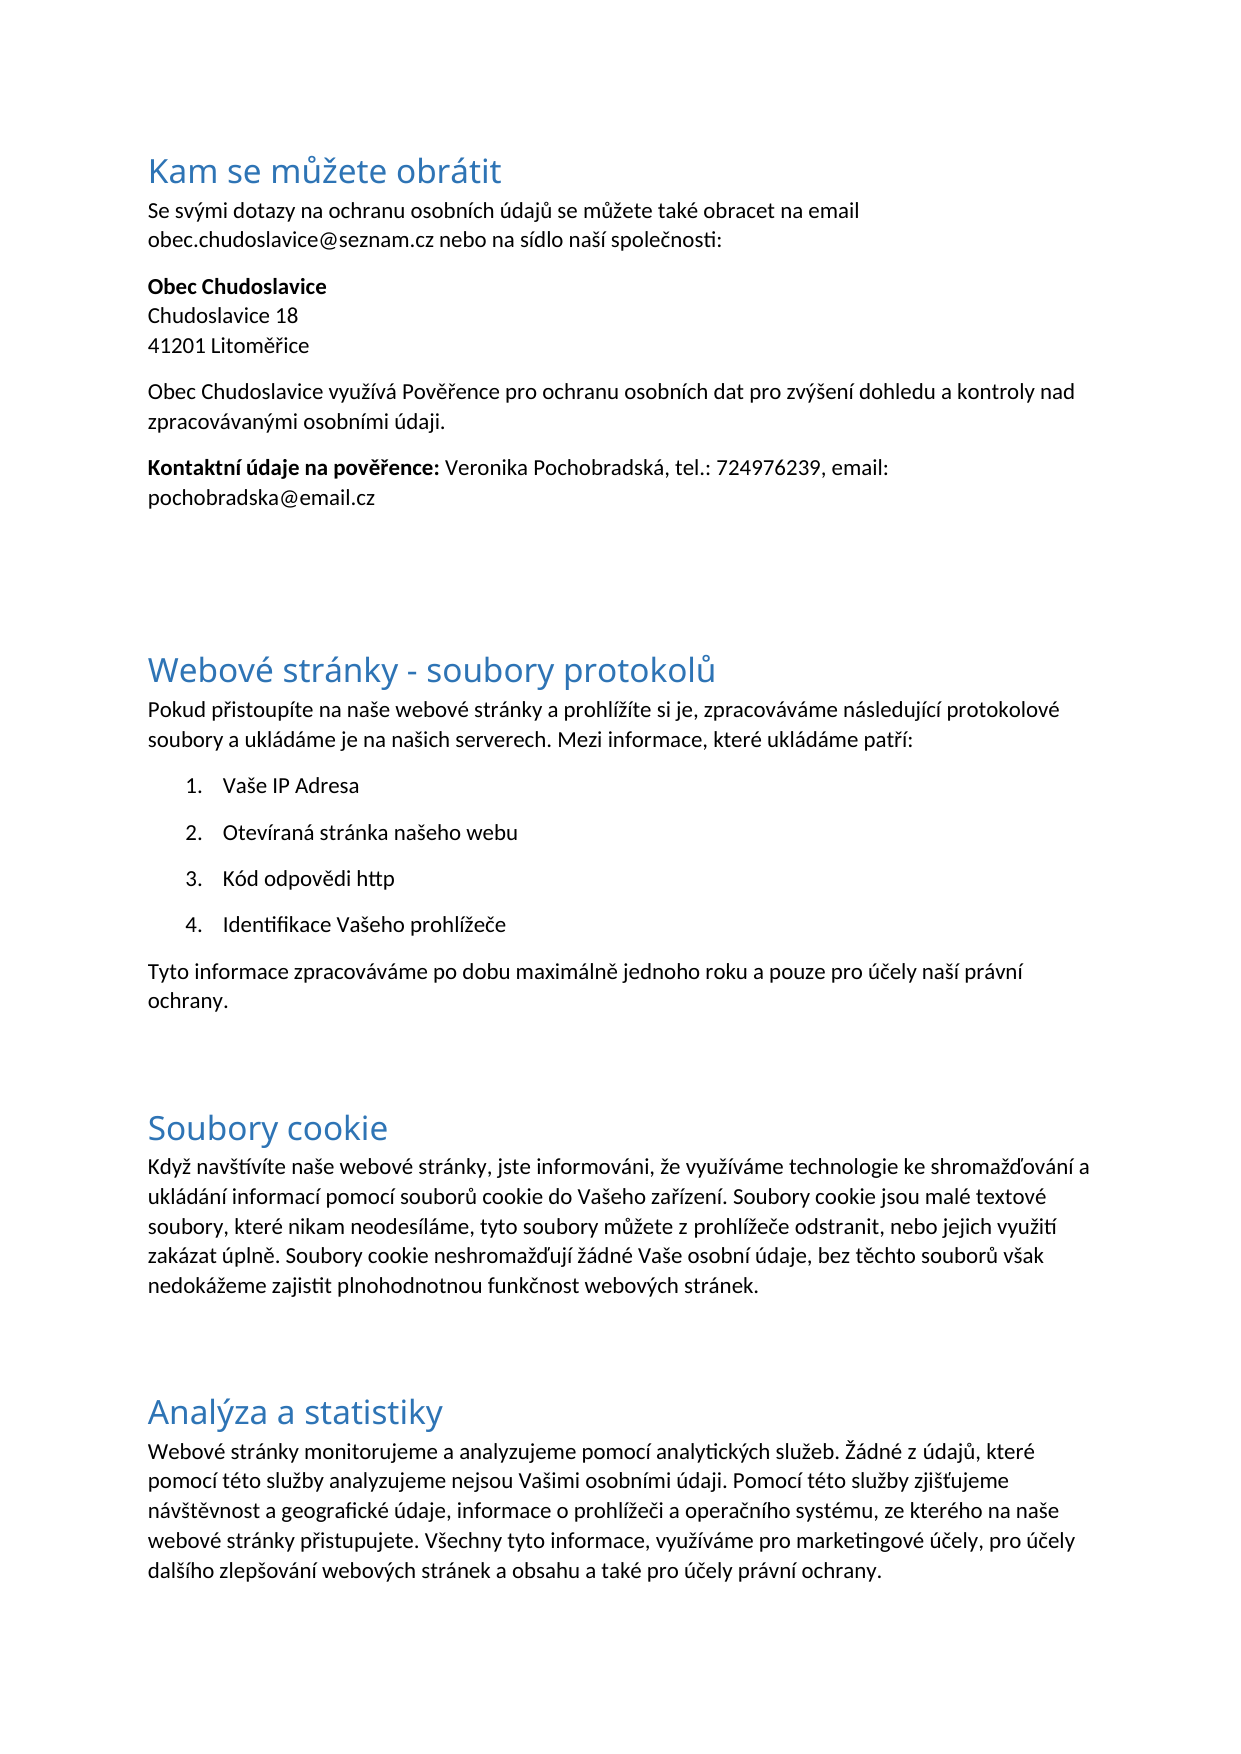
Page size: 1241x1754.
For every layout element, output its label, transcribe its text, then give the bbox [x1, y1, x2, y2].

list Identifikace Vašeho prohlížeče [185, 911, 1093, 938]
text Kontaktní údaje na pověřence: Veronika Pochobradská, tel.: 724976239, email: pochobradska@email.cz [148, 453, 1093, 511]
text Tyto informace zpracováváme po dobu maximálně jednoho roku a pouze pro účely naší právní ochrany. [148, 957, 1093, 1014]
text Webové stránky monitorujeme a analyzujeme pomocí analytických služeb. Žádné z údajů, které pomocí této služby analyzujeme nejsou Vašimi osobními údaji. Pomocí této služby zjišťujeme návštěvnost a geografické údaje, informace o prohlížeči a operačního systému, ze kterého na naše webové stránky přistupujete. Všechny tyto informace, využíváme pro marketingové účely, pro účely dalšího zlepšování webových stránek a obsahu a také pro účely právní ochrany. [148, 1437, 1093, 1584]
text Obec Chudoslavice Chudoslavice 18 41201 Litoměřice [148, 272, 1093, 359]
text Se svými dotazy na ochranu osobních údajů se můžete také obracet na email obec.chudoslavice@seznam.cz nebo na sídlo naší společnosti: [148, 196, 1093, 253]
subtitle Soubory cookie [148, 1104, 1093, 1150]
list Otevíraná stránka našeho webu [185, 818, 1093, 846]
subtitle Webové stránky - soubory protokolů [148, 647, 1093, 693]
text Pokud přistoupíte na naše webové stránky a prohlížíte si je, zpracováváme následující protokolové soubory a ukládáme je na našich serverech. Mezi informace, které ukládáme patří: [148, 695, 1093, 753]
text Obec Chudoslavice využívá Pověřence pro ochranu osobních dat pro zvýšení dohledu a kontroly nad zpracovávanými osobními údaji. [148, 377, 1093, 435]
list Kód odpovědi http [185, 864, 1093, 892]
list Vaše IP Adresa [185, 771, 1093, 799]
text Když navštívíte naše webové stránky, jste informováni, že využíváme technologie ke shromažďování a ukládání informací pomocí souborů cookie do Vašeho zařízení. Soubory cookie jsou malé textové soubory, které nikam neodesíláme, tyto soubory můžete z prohlížeče odstranit, nebo jejich využití zakázat úplně. Soubory cookie neshromažďují žádné Vaše osobní údaje, bez těchto souborů však nedokážeme zajistit plnohodnotnou funkčnost webových stránek. [148, 1152, 1093, 1299]
subtitle Kam se můžete obrátit [148, 148, 1093, 193]
subtitle Analýza a statistiky [148, 1389, 1093, 1434]
